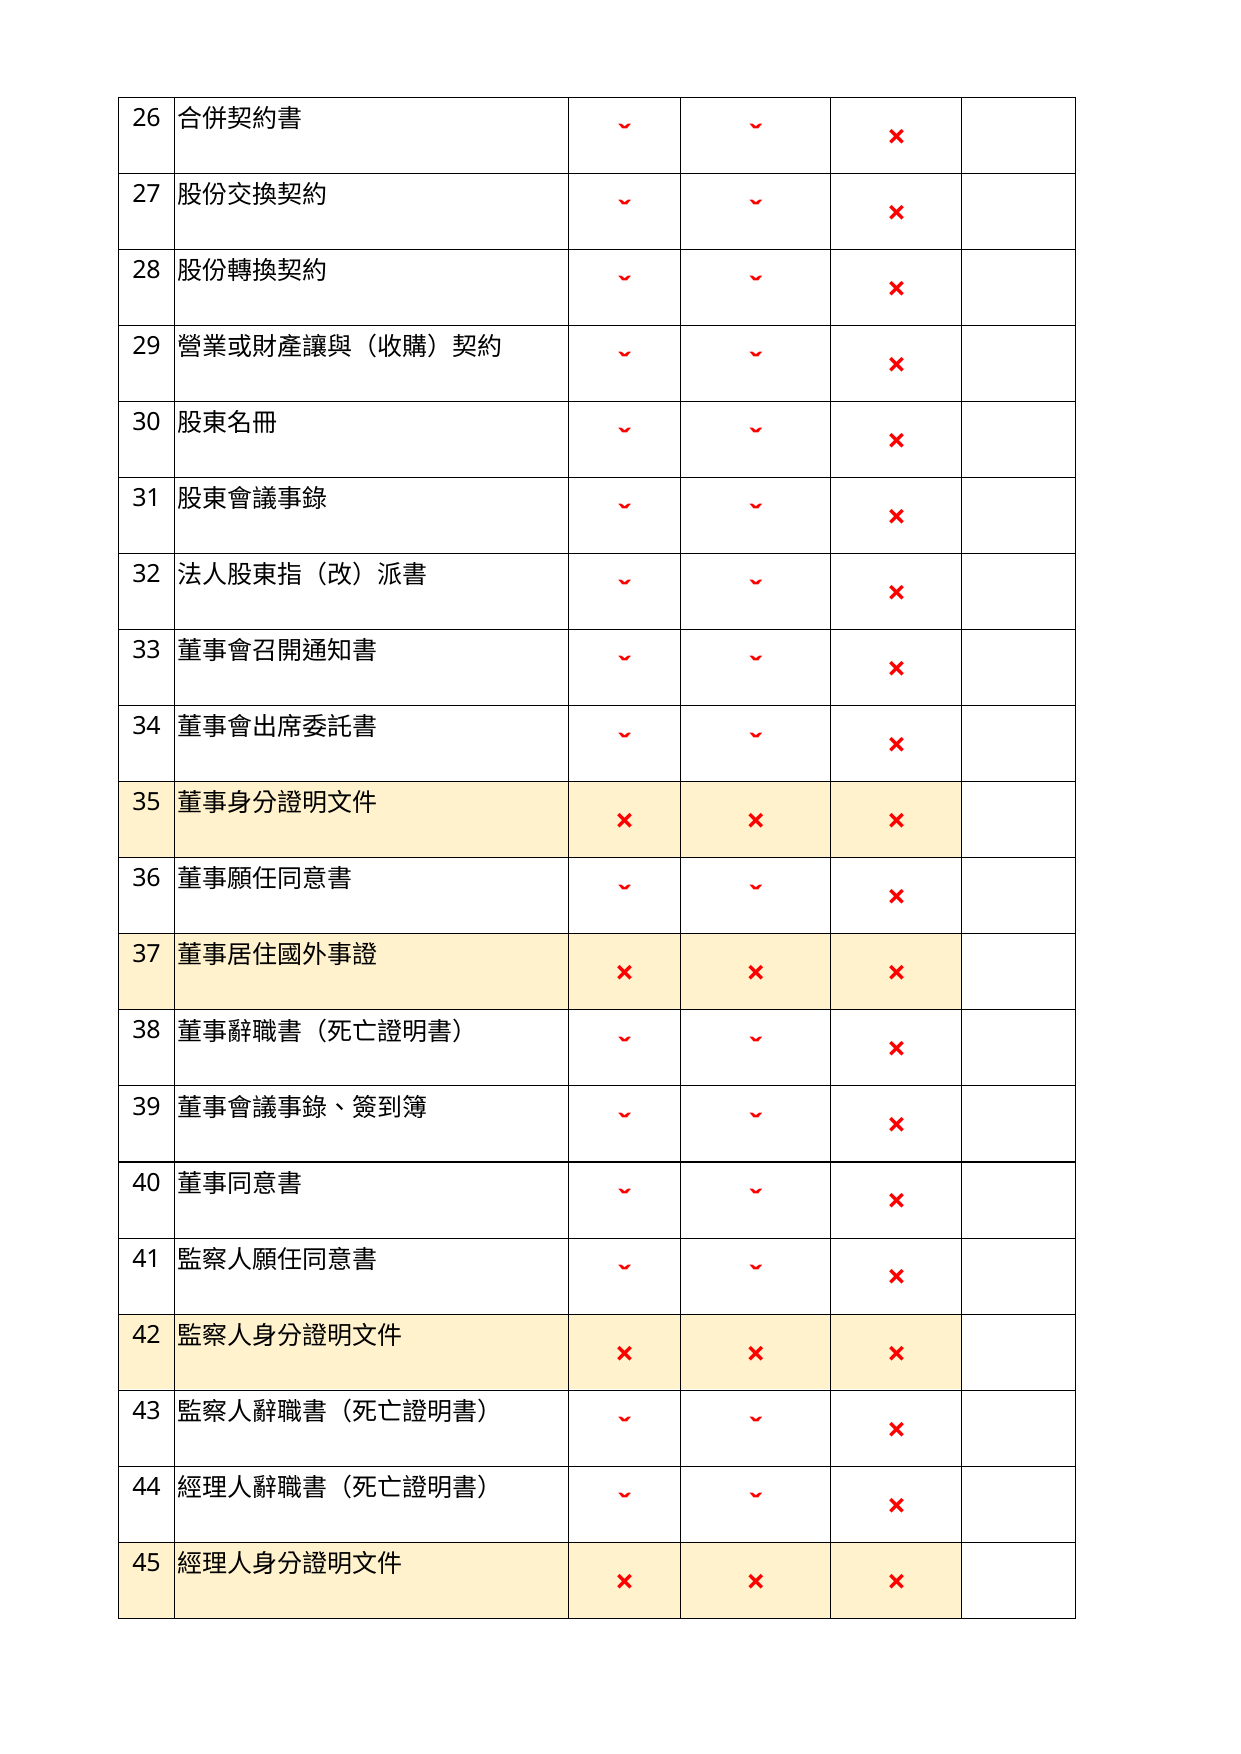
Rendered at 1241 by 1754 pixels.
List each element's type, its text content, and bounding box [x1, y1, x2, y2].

table_cell 35 [119, 782, 174, 857]
table_cell 32 [119, 554, 174, 629]
table_cell [962, 554, 1075, 629]
table_cell ˇ [569, 1086, 680, 1161]
table_cell 28 [119, 250, 174, 325]
table_cell [962, 1391, 1075, 1466]
table_cell × [681, 782, 830, 857]
table_cell 43 [119, 1391, 174, 1466]
table_cell 董事居住國外事證 [175, 934, 568, 1009]
table_cell ˇ [681, 98, 830, 173]
table_cell 董事身分證明文件 [175, 782, 568, 857]
table_cell 董事會議事錄、簽到簿 [175, 1086, 568, 1161]
table_cell ˇ [569, 1010, 680, 1085]
table_cell [962, 1467, 1075, 1542]
table_cell 股東會議事錄 [175, 478, 568, 553]
table_cell × [831, 1315, 961, 1389]
table_cell 監察人辭職書（死亡證明書） [175, 1391, 568, 1466]
table_cell ˇ [569, 98, 680, 173]
table_cell × [569, 1543, 680, 1618]
table_cell ˇ [569, 174, 680, 249]
table_cell ˇ [569, 858, 680, 933]
table_cell × [831, 174, 961, 249]
table_cell 31 [119, 478, 174, 553]
table_cell [962, 1239, 1075, 1313]
table_cell ˇ [681, 326, 830, 401]
table_cell × [831, 1010, 961, 1085]
table_cell 營業或財產讓與（收購）契約 [175, 326, 568, 401]
table_cell ˇ [569, 478, 680, 553]
table_cell 38 [119, 1010, 174, 1085]
table_cell × [831, 98, 961, 173]
table_cell 董事同意書 [175, 1163, 568, 1237]
table_cell 合併契約書 [175, 98, 568, 173]
table_cell 董事辭職書（死亡證明書） [175, 1010, 568, 1085]
table_cell ˇ [681, 1010, 830, 1085]
table_cell 30 [119, 402, 174, 477]
table_cell [962, 478, 1075, 553]
table_cell × [831, 1543, 961, 1618]
table_cell ˇ [569, 1467, 680, 1542]
table_cell × [831, 1086, 961, 1161]
table_cell [962, 1086, 1075, 1161]
table_cell 監察人身分證明文件 [175, 1315, 568, 1389]
table_cell × [831, 554, 961, 629]
table_cell 董事願任同意書 [175, 858, 568, 933]
table_cell 33 [119, 630, 174, 705]
table_cell × [681, 934, 830, 1009]
table_cell 董事會召開通知書 [175, 630, 568, 705]
table_cell × [681, 1315, 830, 1389]
table_cell × [569, 782, 680, 857]
table_cell 27 [119, 174, 174, 249]
table_cell 經理人身分證明文件 [175, 1543, 568, 1618]
table_cell 法人股東指（改）派書 [175, 554, 568, 629]
table_cell [962, 706, 1075, 781]
table_cell ˇ [681, 1467, 830, 1542]
table_cell [962, 1315, 1075, 1389]
table_cell × [831, 782, 961, 857]
table_cell × [569, 1315, 680, 1389]
table_cell [962, 1543, 1075, 1618]
table_cell 29 [119, 326, 174, 401]
table_cell × [831, 478, 961, 553]
table_cell 股份轉換契約 [175, 250, 568, 325]
table_cell × [831, 706, 961, 781]
table_cell ˇ [681, 554, 830, 629]
table_cell 董事會出席委託書 [175, 706, 568, 781]
table_cell ˇ [681, 1239, 830, 1313]
table_cell × [831, 858, 961, 933]
table_cell ˇ [569, 1239, 680, 1313]
table_cell ˇ [569, 1391, 680, 1466]
table_cell × [831, 934, 961, 1009]
table_cell ˇ [569, 706, 680, 781]
table_cell ˇ [681, 402, 830, 477]
table_cell 37 [119, 934, 174, 1009]
table_cell × [831, 326, 961, 401]
table_cell 26 [119, 98, 174, 173]
table_cell × [831, 1163, 961, 1237]
table_cell × [831, 630, 961, 705]
table_cell ˇ [681, 1086, 830, 1161]
table_cell ˇ [569, 630, 680, 705]
table_cell [962, 1010, 1075, 1085]
table_cell [962, 630, 1075, 705]
table_cell ˇ [681, 706, 830, 781]
table_cell [962, 1163, 1075, 1237]
table_cell 41 [119, 1239, 174, 1313]
table_cell ˇ [569, 1163, 680, 1237]
table_cell ˇ [681, 250, 830, 325]
table_cell 44 [119, 1467, 174, 1542]
table_cell ˇ [681, 478, 830, 553]
table_cell × [569, 934, 680, 1009]
table_cell [962, 934, 1075, 1009]
table_cell 40 [119, 1163, 174, 1237]
table_cell 42 [119, 1315, 174, 1389]
table_cell × [831, 1391, 961, 1466]
table_cell ˇ [681, 1391, 830, 1466]
table_cell ˇ [681, 858, 830, 933]
table_cell [962, 858, 1075, 933]
table_cell 39 [119, 1086, 174, 1161]
table_cell × [831, 1467, 961, 1542]
table_cell × [831, 1239, 961, 1313]
table_cell ˇ [569, 326, 680, 401]
table_cell × [681, 1543, 830, 1618]
table_cell 股份交換契約 [175, 174, 568, 249]
table_cell 經理人辭職書（死亡證明書） [175, 1467, 568, 1542]
table_cell [962, 326, 1075, 401]
table_cell × [831, 402, 961, 477]
table_cell 34 [119, 706, 174, 781]
table_cell 監察人願任同意書 [175, 1239, 568, 1313]
table_cell [962, 98, 1075, 173]
table_cell 股東名冊 [175, 402, 568, 477]
table_cell ˇ [681, 630, 830, 705]
table_cell 36 [119, 858, 174, 933]
table_cell 45 [119, 1543, 174, 1618]
table_cell ˇ [681, 174, 830, 249]
table_cell [962, 174, 1075, 249]
table_cell [962, 782, 1075, 857]
table_cell × [831, 250, 961, 325]
table_cell [962, 250, 1075, 325]
table_cell [962, 402, 1075, 477]
table_cell ˇ [569, 250, 680, 325]
table_cell ˇ [569, 402, 680, 477]
table_cell ˇ [681, 1163, 830, 1237]
table_cell ˇ [569, 554, 680, 629]
